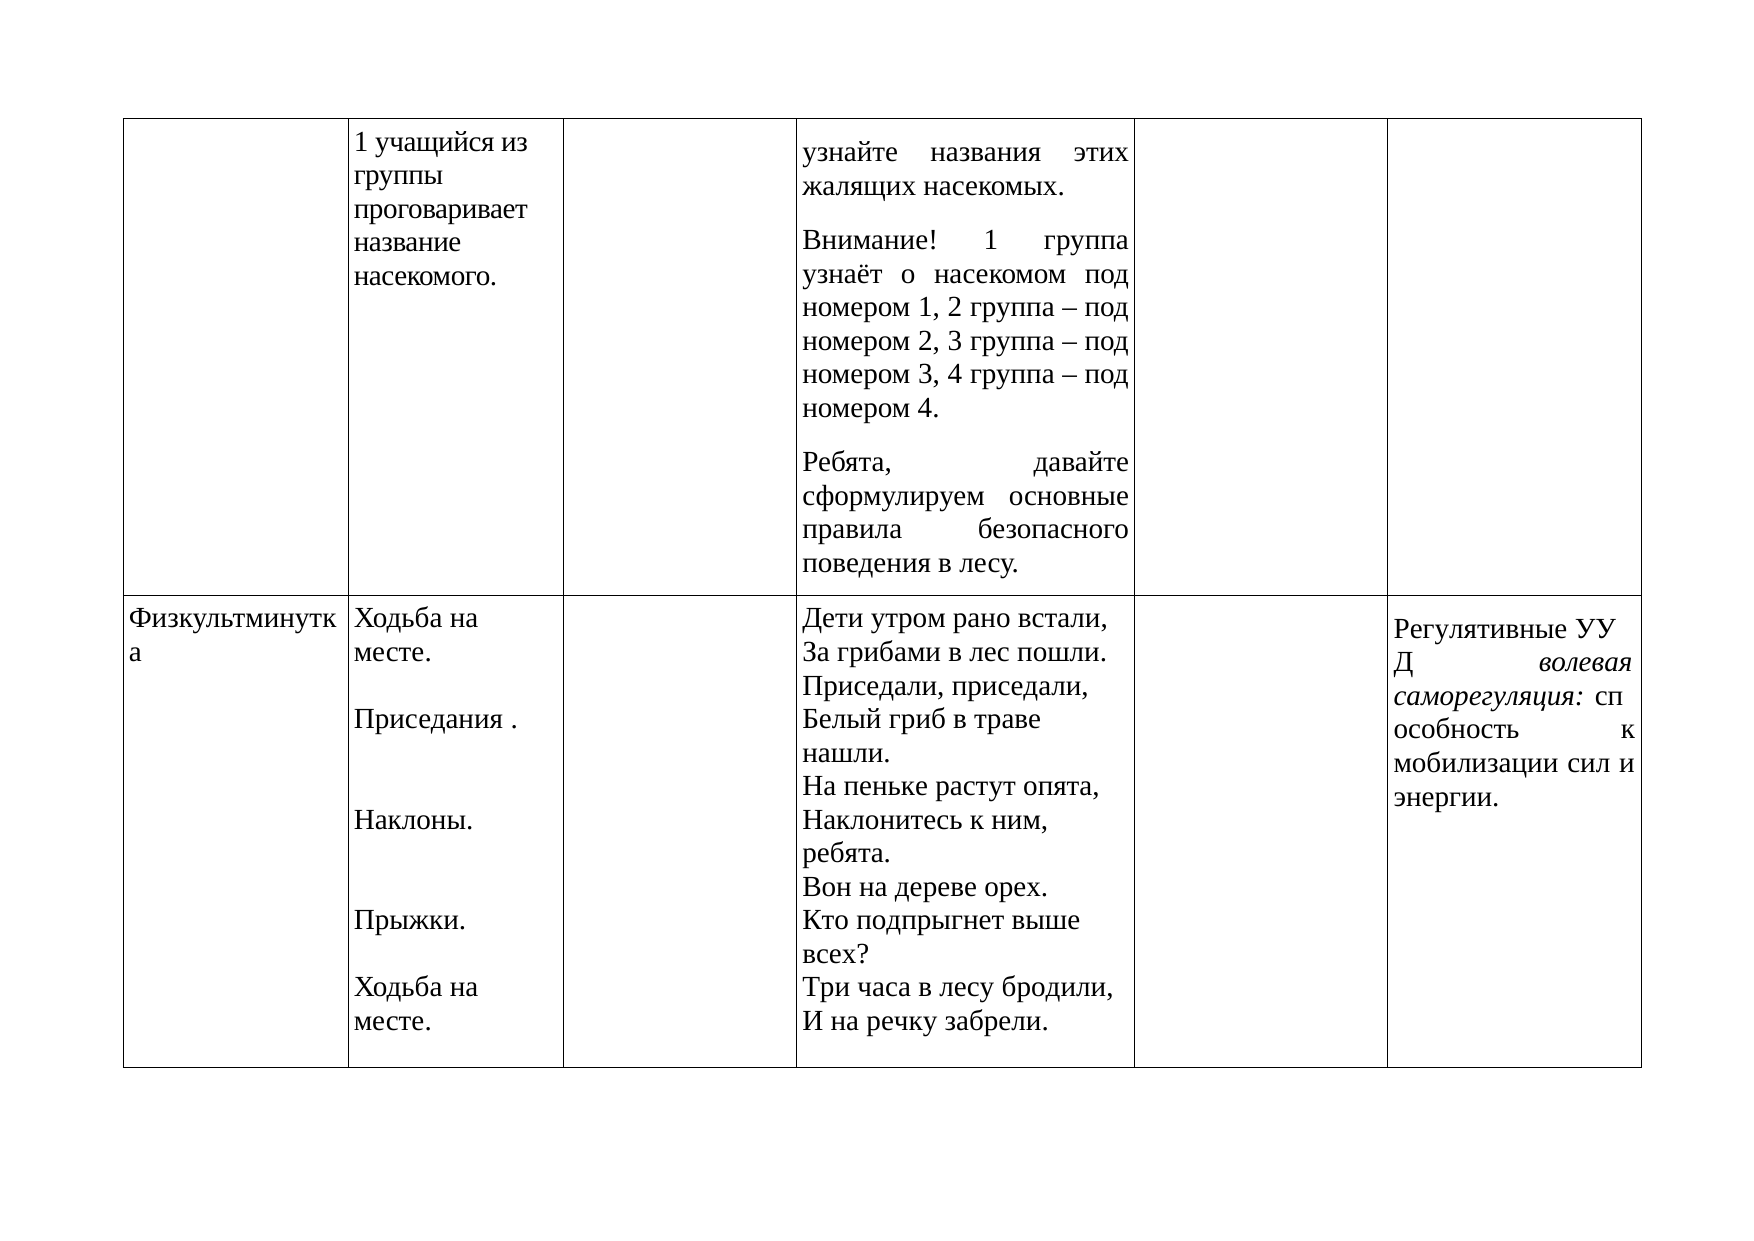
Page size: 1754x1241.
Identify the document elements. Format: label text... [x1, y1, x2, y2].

table_cell [1135, 596, 1387, 1067]
table_cell Ходьба на месте. Приседания . Наклоны. Прыжки. Ходьба на месте. [349, 596, 563, 1067]
table_cell [1135, 119, 1387, 595]
table_cell [124, 119, 348, 595]
table_cell [564, 596, 796, 1067]
table_cell Физкультминутка [124, 596, 348, 1067]
table_cell 1 учащийся из группы проговаривает название насекомого. [349, 119, 563, 595]
table_cell Дети утром рано встали, За грибами в лес пошли. Приседали, приседали, Белый гриб в траве нашли. На пеньке растут опята, Наклонитесь к ним, ребята. Вон на дереве орех. Кто подпрыгнет выше всех? Три часа в лесу бродили, И на речку забрели. [797, 596, 1134, 1067]
table_cell Регулятивные УУД волевая саморегуляция: способность к мобилизации сил и энергии. [1388, 596, 1641, 1067]
table_cell [1388, 119, 1641, 595]
table_cell узнайте названия этих жалящих насекомых. Внимание! 1 группа узнаёт о насекомом под номером 1, 2 группа – под номером 2, 3 группа – под номером 3, 4 группа – под номером 4. Ребята, давайте сформулируем основные правила безопасного поведения в лесу. [797, 119, 1134, 595]
table_cell [564, 119, 796, 595]
